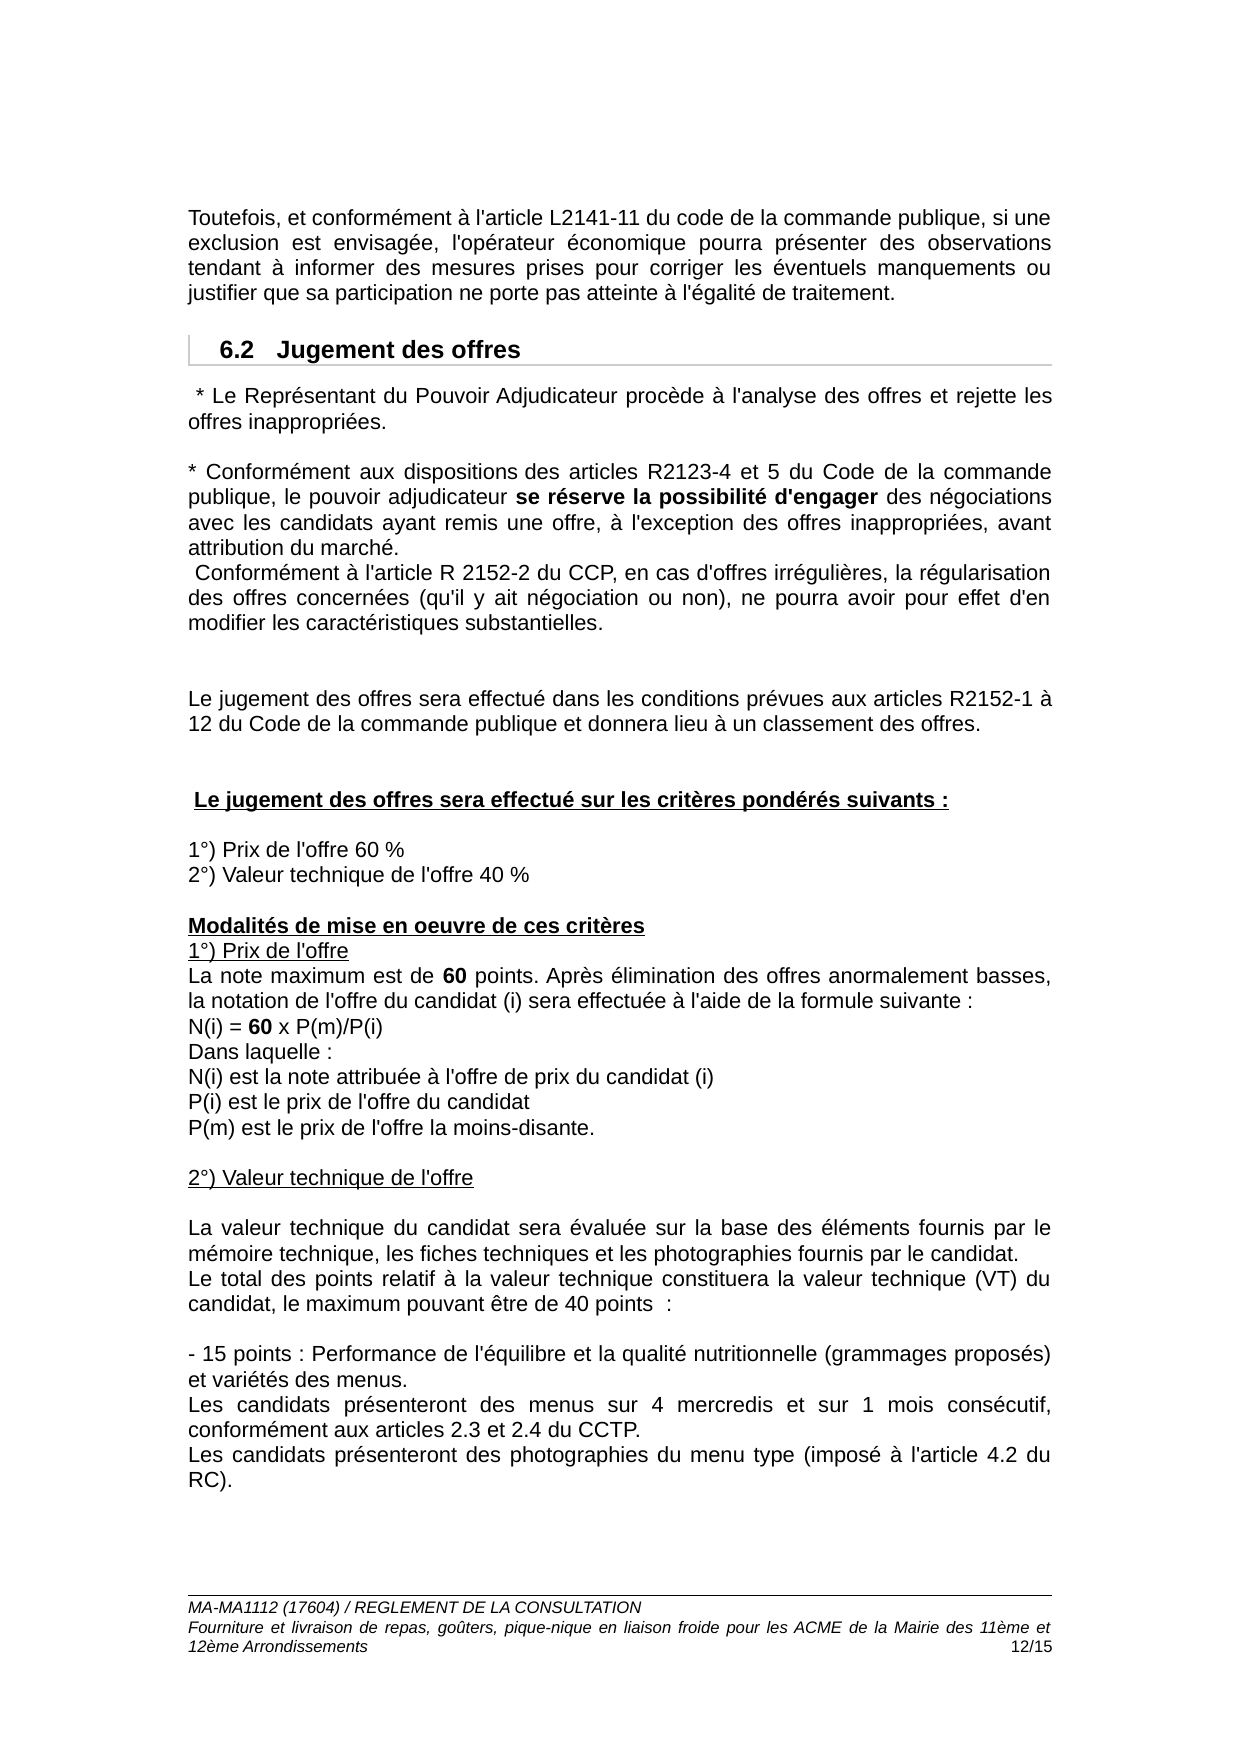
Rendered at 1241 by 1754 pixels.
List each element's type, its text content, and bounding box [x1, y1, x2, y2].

text Les candidats présenteront des menus sur 4 mercredis et sur 1 mois consécutif, conformément aux articles 2.3 et 2.4 du CCTP. [188, 1392, 1052, 1442]
text N(i) est la note attribuée à l'offre de prix du candidat (i) [188, 1064, 1052, 1089]
text Le total des points relatif à la valeur technique constituera la valeur technique (VT) du candidat, le maximum pouvant être de 40 points : [188, 1266, 1052, 1316]
text * Le Représentant du Pouvoir Adjudicateur procède à l'analyse des offres et rejette les offres inappropriées. [188, 383, 1052, 434]
text Le jugement des offres sera effectué sur les critères pondérés suivants : [188, 787, 1052, 812]
text N(i) = 60 x P(m)/P(i) [188, 1014, 1052, 1039]
text La note maximum est de 60 points. Après élimination des offres anormalement basses, la notation de l'offre du candidat (i) sera effectuée à l'aide de la formule suivante : [188, 963, 1052, 1014]
text P(i) est le prix de l'offre du candidat [188, 1089, 1052, 1114]
text - 15 points : Performance de l'équilibre et la qualité nutritionnelle (grammages proposés) et variétés des menus. [188, 1341, 1052, 1392]
text 2°) Valeur technique de l'offre [188, 1165, 1052, 1190]
text Modalités de mise en oeuvre de ces critères [188, 913, 1052, 938]
text 2°) Valeur technique de l'offre 40 % [188, 862, 1052, 888]
subtitle Jugement des offres [190, 335, 1052, 364]
text Toutefois, et conformément à l'article L2141-11 du code de la commande publique, si une exclusion est envisagée, l'opérateur économique pourra présenter des observations tendant à informer des mesures prises pour corriger les éventuels manquements ou justifier que sa participation ne porte pas atteinte à l'égalité de traitement. [188, 204, 1052, 305]
text Conformément à l'article R 2152-2 du CCP, en cas d'offres irrégulières, la régularisation des offres concernées (qu'il y ait négociation ou non), ne pourra avoir pour effet d'en modifier les caractéristiques substantielles. [188, 560, 1052, 636]
text 1°) Prix de l'offre [188, 938, 1052, 963]
text 1°) Prix de l'offre 60 % [188, 837, 1052, 862]
text Le jugement des offres sera effectué dans les conditions prévues aux articles R2152-1 à 12 du Code de la commande publique et donnera lieu à un classement des offres. [188, 686, 1052, 736]
text La valeur technique du candidat sera évaluée sur la base des éléments fournis par le mémoire technique, les fiches techniques et les photographies fournis par le candidat. [188, 1215, 1052, 1266]
text Dans laquelle : [188, 1039, 1052, 1064]
text Les candidats présenteront des photographies du menu type (imposé à l'article 4.2 du RC). [188, 1442, 1052, 1493]
text * Conformément aux dispositions des articles R2123-4 et 5 du Code de la commande publique, le pouvoir adjudicateur se réserve la possibilité d'engager des négociations avec les candidats ayant remis une offre, à l'exception des offres inappropriées, avant attribution du marché. [188, 459, 1052, 560]
text P(m) est le prix de l'offre la moins-disante. [188, 1114, 1052, 1140]
